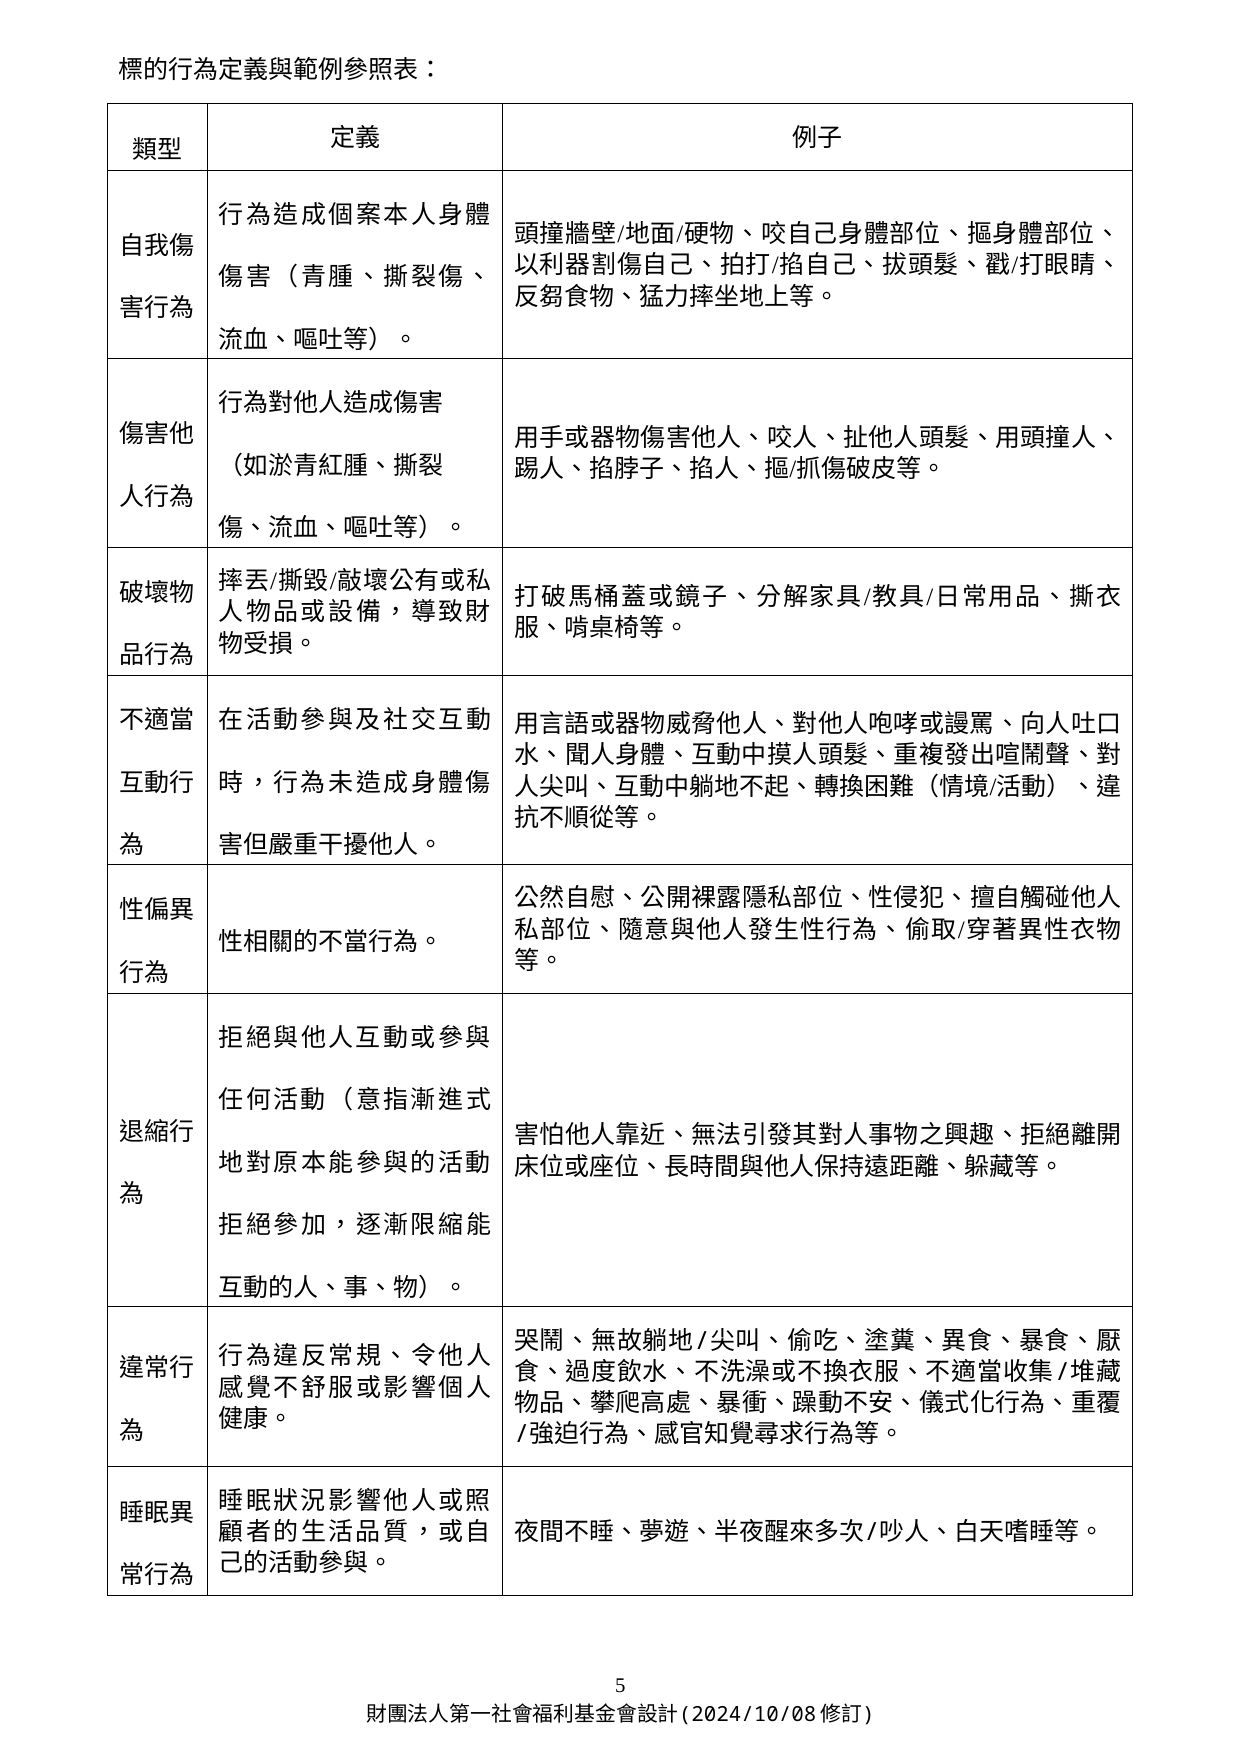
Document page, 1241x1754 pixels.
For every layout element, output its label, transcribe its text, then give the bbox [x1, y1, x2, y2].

table_cell 打破馬桶蓋或鏡子、分解家具/教具/日常用品、撕衣服、啃桌椅等。 [503, 548, 1132, 675]
table_cell 夜間不睡、夢遊、半夜醒來多次/吵人、白天嗜睡等。 [503, 1467, 1132, 1595]
table_cell 頭撞牆壁/地面/硬物、咬自己身體部位、摳身體部位、以利器割傷自己、拍打/掐自己、拔頭髮、戳/打眼睛、反芻食物、猛力摔坐地上等。 [503, 171, 1132, 358]
table_cell 哭鬧、無故躺地/尖叫、偷吃、塗糞、異食、暴食、厭食、過度飲水、不洗澡或不換衣服、不適當收集/堆藏物品、攀爬高處、暴衝、躁動不安、儀式化行為、重覆/強迫行為、感官知覺尋求行為等。 [503, 1307, 1132, 1466]
table_cell 破壞物品行為 [108, 548, 207, 675]
table_cell 害怕他人靠近、無法引發其對人事物之興趣、拒絕離開床位或座位、長時間與他人保持遠距離、躲藏等。 [503, 994, 1132, 1306]
table_cell 不適當互動行為 [108, 676, 207, 864]
table_cell 行為造成個案本人身體傷害（青腫、撕裂傷、流血、嘔吐等）。 [208, 171, 502, 358]
table_cell 行為違反常規、令他人感覺不舒服或影響個人健康。 [208, 1307, 502, 1466]
table_cell 睡眠狀況影響他人或照顧者的生活品質，或自己的活動參與。 [208, 1467, 502, 1595]
table_cell 性偏異行為 [108, 865, 207, 993]
table_cell 拒絕與他人互動或參與任何活動（意指漸進式地對原本能參與的活動拒絕參加，逐漸限縮能互動的人、事、物）。 [208, 994, 502, 1306]
table_cell 傷害他人行為 [108, 359, 207, 547]
table_cell 違常行為 [108, 1307, 207, 1466]
table_cell 用手或器物傷害他人、咬人、扯他人頭髮、用頭撞人、踢人、掐脖子、掐人、摳/抓傷破皮等。 [503, 359, 1132, 547]
table_header 類型 [108, 104, 207, 169]
table_header 例子 [503, 104, 1132, 169]
table_cell 行為對他人造成傷害（如淤青紅腫、撕裂傷、流血、嘔吐等）。 [208, 359, 502, 547]
table_header 定義 [208, 104, 502, 169]
table_cell 在活動參與及社交互動時，行為未造成身體傷害但嚴重干擾他人。 [208, 676, 502, 864]
table_cell 睡眠異常行為 [108, 1467, 207, 1595]
text 標的行為定義與範例參照表： [118, 50, 1122, 86]
table_cell 自我傷害行為 [108, 171, 207, 358]
table_cell 公然自慰、公開裸露隱私部位、性侵犯、擅自觸碰他人私部位、隨意與他人發生性行為、偷取/穿著異性衣物等。 [503, 865, 1132, 993]
table_cell 用言語或器物威脅他人、對他人咆哮或謾罵、向人吐口水、聞人身體、互動中摸人頭髮、重複發出喧鬧聲、對人尖叫、互動中躺地不起、轉換困難（情境/活動）、違抗不順從等。 [503, 676, 1132, 864]
table_cell 性相關的不當行為。 [208, 865, 502, 993]
table_cell 摔丟/撕毀/敲壞公有或私人物品或設備，導致財物受損。 [208, 548, 502, 675]
table_cell 退縮行為 [108, 994, 207, 1306]
